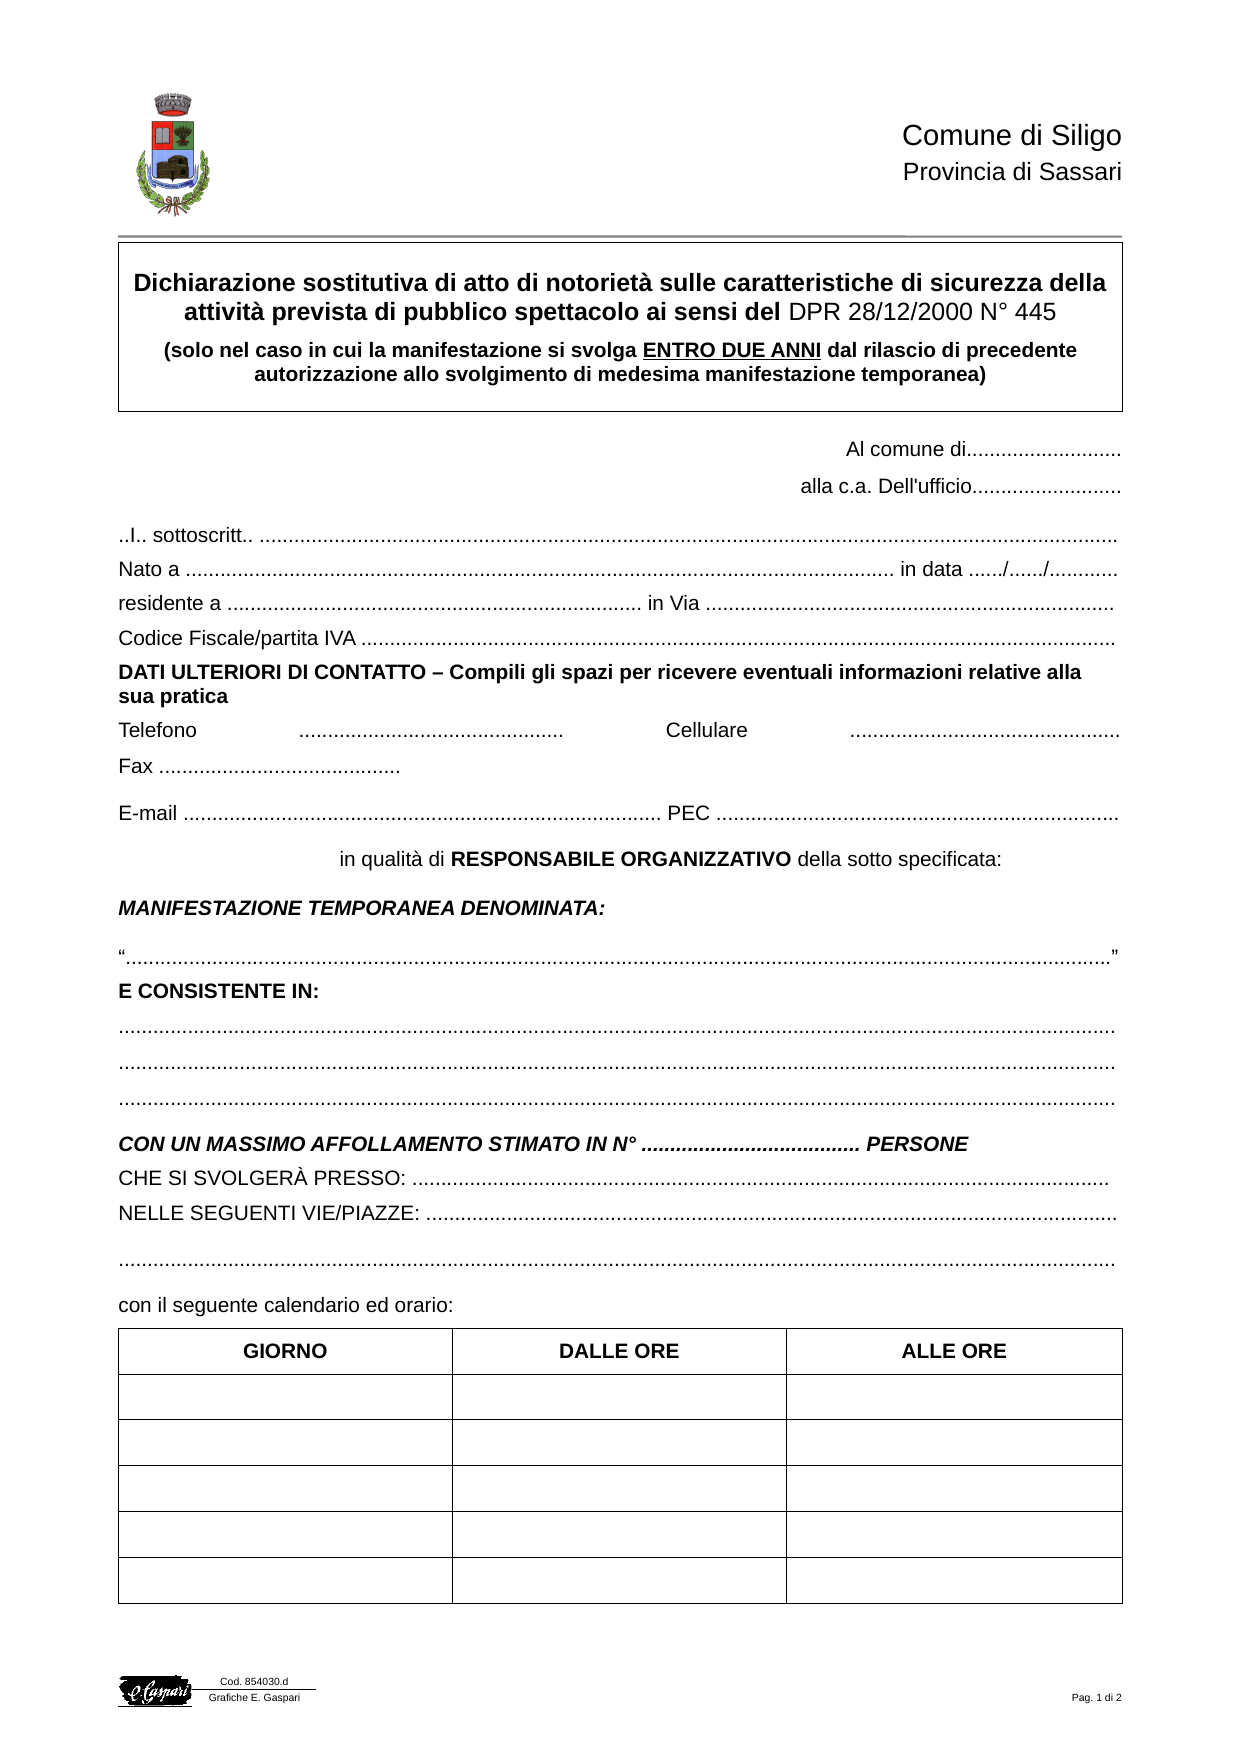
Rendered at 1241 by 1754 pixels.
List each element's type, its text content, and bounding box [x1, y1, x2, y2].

text DATI ULTERIORI DI CONTATTO – Compili gli spazi per ricevere eventuali informazioni relative alla sua pratica [118, 660, 1122, 708]
table_cell [119, 1558, 452, 1603]
table_cell [119, 1466, 452, 1511]
text con il seguente calendario ed orario: [118, 1293, 1122, 1317]
text alla c.a. Dell'ufficio.......................... [118, 473, 1122, 497]
table_cell [453, 1466, 786, 1511]
table_cell [119, 1512, 452, 1557]
text ....................................................................................................................................................................................................................................................................................................................................................................................................................................................................................................................................... [118, 1014, 1122, 1109]
table_cell [787, 1375, 1122, 1419]
text NELLE SEGUENTI VIE/PIAZZE: ........................................................................................................................ [118, 1201, 1122, 1224]
text E CONSISTENTE IN: [118, 979, 1122, 1003]
subtitle MANIFESTAZIONE TEMPORANEA DENOMINATA: [118, 896, 1122, 920]
text Comune di Siligo [224, 118, 1122, 152]
table_header GIORNO [119, 1329, 452, 1373]
table_cell [453, 1558, 786, 1603]
table_header Dichiarazione sostitutiva di atto di notorietà sulle caratteristiche di sicurezza della attività prevista di pubblico spettacolo ai sensi del DPR 28/12/2000 N° 445 (solo nel caso in cui la manifestazione si svolga ENTRO DUE ANNI dal rilascio di precedente autorizzazione allo svolgimento di medesima manifestazione temporanea) [119, 243, 1122, 411]
text CHE SI SVOLGERÀ PRESSO: ......................................................................................................................... [118, 1166, 1122, 1190]
table_header ALLE ORE [787, 1329, 1122, 1373]
table_cell [119, 1375, 452, 1419]
table_cell [119, 1420, 452, 1465]
text ..I.. sottoscritt.. ..................................................................................................................................................... [118, 522, 1122, 546]
table_cell [787, 1466, 1122, 1511]
text Telefono .............................................. Cellulare ............................................... Fax .......................................... [118, 718, 1122, 778]
text “...........................................................................................................................................................................” [118, 945, 1122, 969]
text Codice Fiscale/partita IVA ................................................................................................................................... [118, 626, 1122, 649]
table_cell [453, 1420, 786, 1465]
text E-mail ................................................................................... PEC ...................................................................... [118, 801, 1122, 824]
table_cell [787, 1420, 1122, 1465]
text in qualità di RESPONSABILE ORGANIZZATIVO della sotto specificata: [266, 847, 1122, 871]
picture [118, 1674, 192, 1706]
table_header DALLE ORE [453, 1329, 786, 1373]
picture [122, 87, 224, 219]
table_cell [453, 1375, 786, 1419]
table_cell [787, 1512, 1122, 1557]
text ............................................................................................................................................................................. [118, 1247, 1122, 1271]
text Al comune di........................... [118, 437, 1122, 461]
text Nato a ........................................................................................................................... in data ....../....../............ [118, 557, 1122, 581]
table_cell [787, 1558, 1122, 1603]
subtitle CON UN MASSIMO AFFOLLAMENTO STIMATO IN N° ...................................... PERSONE [118, 1132, 1122, 1156]
text Provincia di Sassari [224, 157, 1122, 185]
table_cell [453, 1512, 786, 1557]
text residente a ........................................................................ in Via ....................................................................... [118, 591, 1122, 615]
